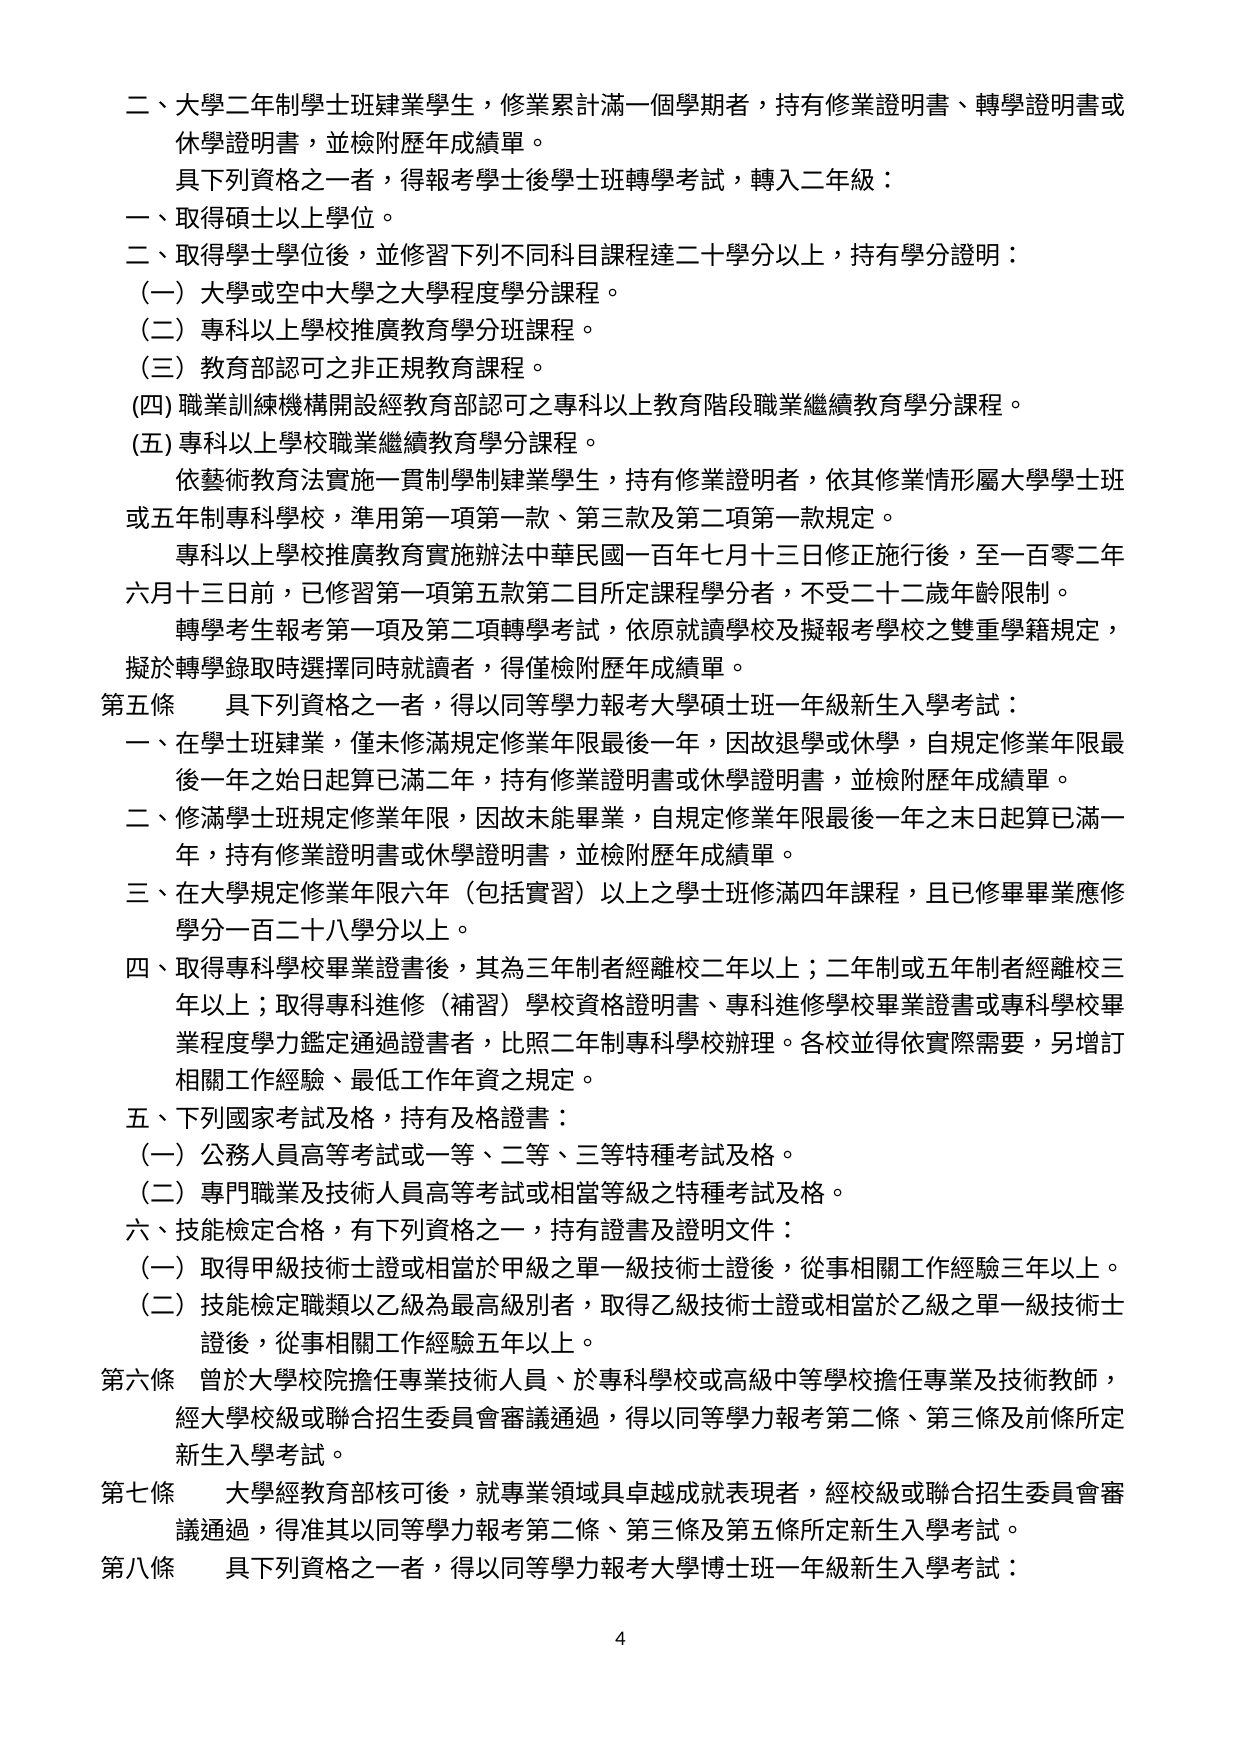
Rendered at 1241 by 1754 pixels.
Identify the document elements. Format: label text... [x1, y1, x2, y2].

text 六、技能檢定合格，有下列資格之一，持有證書及證明文件： [125, 1210, 1140, 1248]
text (四) 職業訓練機構開設經教育部認可之專科以上教育階段職業繼續教育學分課程。 [125, 385, 1140, 423]
text （一）取得甲級技術士證或相當於甲級之單一級技術士證後，從事相關工作經驗三年以上。 [125, 1248, 1140, 1285]
text 一、取得碩士以上學位。 [125, 198, 1140, 235]
text 五、下列國家考試及格，持有及格證書： [125, 1098, 1140, 1135]
text 專科以上學校推廣教育實施辦法中華民國一百年七月十三日修正施行後，至一百零二年六月十三日前，已修習第一項第五款第二目所定課程學分者，不受二十二歲年齡限制。 [125, 535, 1140, 610]
text （二）專門職業及技術人員高等考試或相當等級之特種考試及格。 [125, 1173, 1140, 1210]
text 第六條 曾於大學校院擔任專業技術人員、於專科學校或高級中等學校擔任專業及技術教師，經大學校級或聯合招生委員會審議通過，得以同等學力報考第二條、第三條及前條所定新生入學考試。 [100, 1360, 1140, 1473]
text 第五條 具下列資格之一者，得以同等學力報考大學碩士班一年級新生入學考試： [100, 685, 1140, 723]
text 二、修滿學士班規定修業年限，因故未能畢業，自規定修業年限最後一年之末日起算已滿一年，持有修業證明書或休學證明書，並檢附歷年成績單。 [125, 798, 1140, 873]
text （三）教育部認可之非正規教育課程。 [125, 348, 1140, 385]
text 四、取得專科學校畢業證書後，其為三年制者經離校二年以上；二年制或五年制者經離校三年以上；取得專科進修（補習）學校資格證明書、專科進修學校畢業證書或專科學校畢業程度學力鑑定通過證書者，比照二年制專科學校辦理。各校並得依實際需要，另增訂相關工作經驗、最低工作年資之規定。 [125, 948, 1140, 1098]
text 一、在學士班肄業，僅未修滿規定修業年限最後一年，因故退學或休學，自規定修業年限最後一年之始日起算已滿二年，持有修業證明書或休學證明書，並檢附歷年成績單。 [125, 723, 1140, 798]
text 第七條 大學經教育部核可後，就專業領域具卓越成就表現者，經校級或聯合招生委員會審議通過，得准其以同等學力報考第二條、第三條及第五條所定新生入學考試。 [100, 1473, 1140, 1548]
text 轉學考生報考第一項及第二項轉學考試，依原就讀學校及擬報考學校之雙重學籍規定，擬於轉學錄取時選擇同時就讀者，得僅檢附歷年成績單。 [125, 610, 1140, 685]
text （一）大學或空中大學之大學程度學分課程。 [125, 273, 1140, 310]
text （一）公務人員高等考試或一等、二等、三等特種考試及格。 [125, 1135, 1140, 1173]
text 三、在大學規定修業年限六年（包括實習）以上之學士班修滿四年課程，且已修畢畢業應修學分一百二十八學分以上。 [125, 873, 1140, 948]
text 第八條 具下列資格之一者，得以同等學力報考大學博士班一年級新生入學考試： [100, 1548, 1140, 1585]
text (五) 專科以上學校職業繼續教育學分課程。 [125, 423, 1140, 460]
text （二）專科以上學校推廣教育學分班課程。 [125, 310, 1140, 348]
text 依藝術教育法實施一貫制學制肄業學生，持有修業證明者，依其修業情形屬大學學士班或五年制專科學校，準用第一項第一款、第三款及第二項第一款規定。 [125, 460, 1140, 535]
text （二）技能檢定職類以乙級為最高級別者，取得乙級技術士證或相當於乙級之單一級技術士證後，從事相關工作經驗五年以上。 [125, 1285, 1140, 1360]
text 具下列資格之一者，得報考學士後學士班轉學考試，轉入二年級： [125, 160, 1140, 198]
text 二、取得學士學位後，並修習下列不同科目課程達二十學分以上，持有學分證明： [125, 235, 1140, 273]
text 二、大學二年制學士班肄業學生，修業累計滿一個學期者，持有修業證明書、轉學證明書或休學證明書，並檢附歷年成績單。 [125, 85, 1140, 160]
